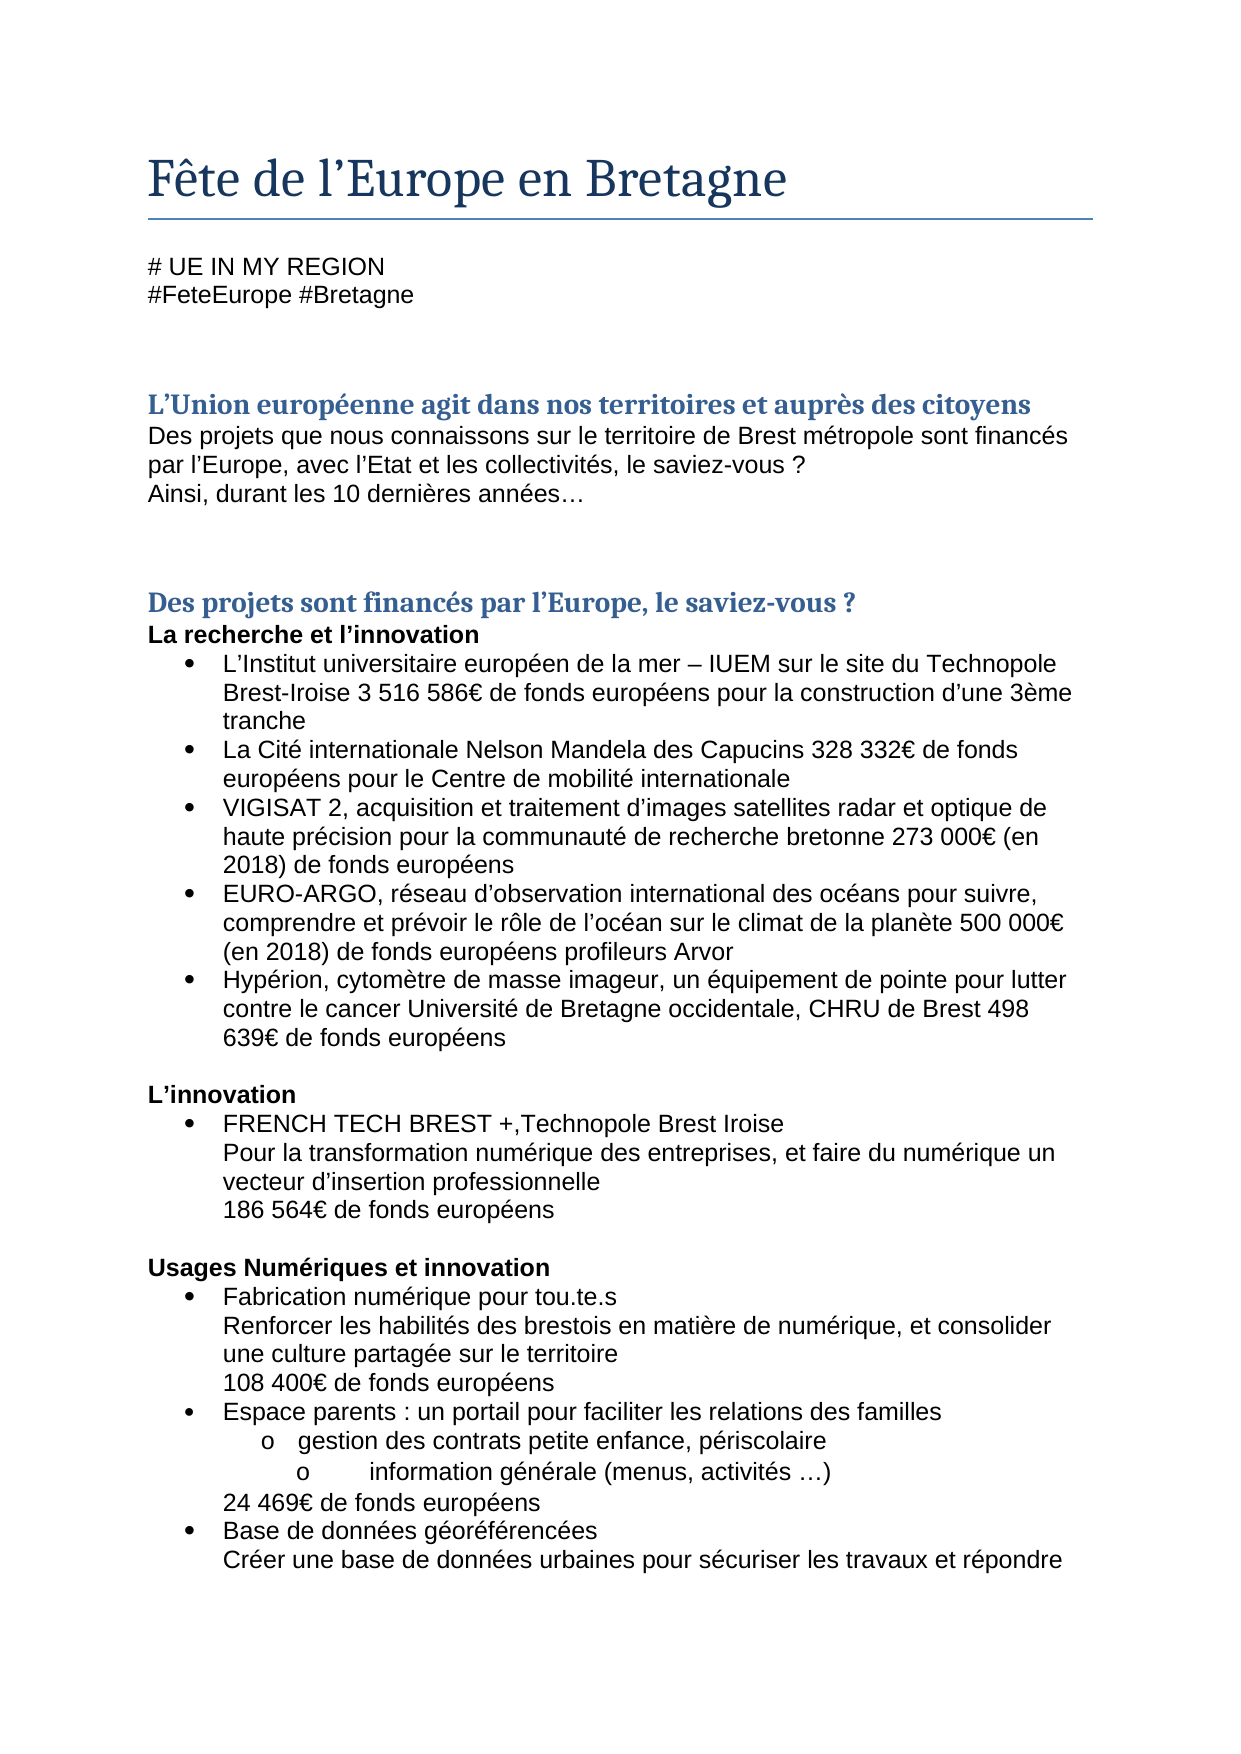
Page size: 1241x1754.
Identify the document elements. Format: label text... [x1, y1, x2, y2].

list Base de données géoréférencées Créer une base de données urbaines pour sécuriser les travaux et répondre [185, 1516, 1093, 1574]
list Fabrication numérique pour tou.te.s Renforcer les habilités des brestois en matière de numérique, et consolider une culture partagée sur le territoire 108 400€ de fonds européens [185, 1282, 1093, 1397]
text Des projets que nous connaissons sur le territoire de Brest métropole sont financés par l’Europe, avec l’Etat et les collectivités, le saviez-vous ? [148, 421, 1093, 479]
list Espace parents : un portail pour faciliter les relations des familles [185, 1397, 1093, 1426]
list information générale (menus, activités …) [295, 1457, 1093, 1487]
list FRENCH TECH BREST +,Technopole Brest Iroise Pour la transformation numérique des entreprises, et faire du numérique un vecteur d’insertion professionnelle 186 564€ de fonds européens [185, 1109, 1093, 1224]
subtitle L’Union européenne agit dans nos territoires et auprès des citoyens [148, 388, 1093, 421]
list gestion des contrats petite enfance, périscolaire [260, 1426, 1093, 1457]
text Ainsi, durant les 10 dernières années… [148, 479, 1093, 508]
text Usages Numériques et innovation [148, 1253, 1093, 1282]
list L’Institut universitaire européen de la mer – IUEM sur le site du Technopole Brest-Iroise 3 516 586€ de fonds européens pour la construction d’une 3ème tranche [185, 649, 1093, 735]
list EURO-ARGO, réseau d’observation international des océans pour suivre, comprendre et prévoir le rôle de l’océan sur le climat de la planète 500 000€ (en 2018) de fonds européens profileurs Arvor [185, 879, 1093, 965]
list VIGISAT 2, acquisition et traitement d’images satellites radar et optique de haute précision pour la communauté de recherche bretonne 273 000€ (en 2018) de fonds européens [185, 793, 1093, 879]
text La recherche et l’innovation [148, 620, 1093, 649]
subtitle Des projets sont financés par l’Europe, le saviez-vous ? [148, 586, 1093, 620]
text L’innovation [148, 1080, 1093, 1109]
text #FeteEurope #Bretagne [148, 280, 1093, 309]
list Hypérion, cytomètre de masse imageur, un équipement de pointe pour lutter contre le cancer Université de Bretagne occidentale, CHRU de Brest 498 639€ de fonds européens [185, 965, 1093, 1052]
text Fête de l’Europe en Bretagne [148, 148, 1093, 218]
list 24 469€ de fonds européens [223, 1487, 1093, 1516]
list La Cité internationale Nelson Mandela des Capucins 328 332€ de fonds européens pour le Centre de mobilité internationale [185, 735, 1093, 793]
text # UE IN MY REGION [148, 252, 1093, 280]
